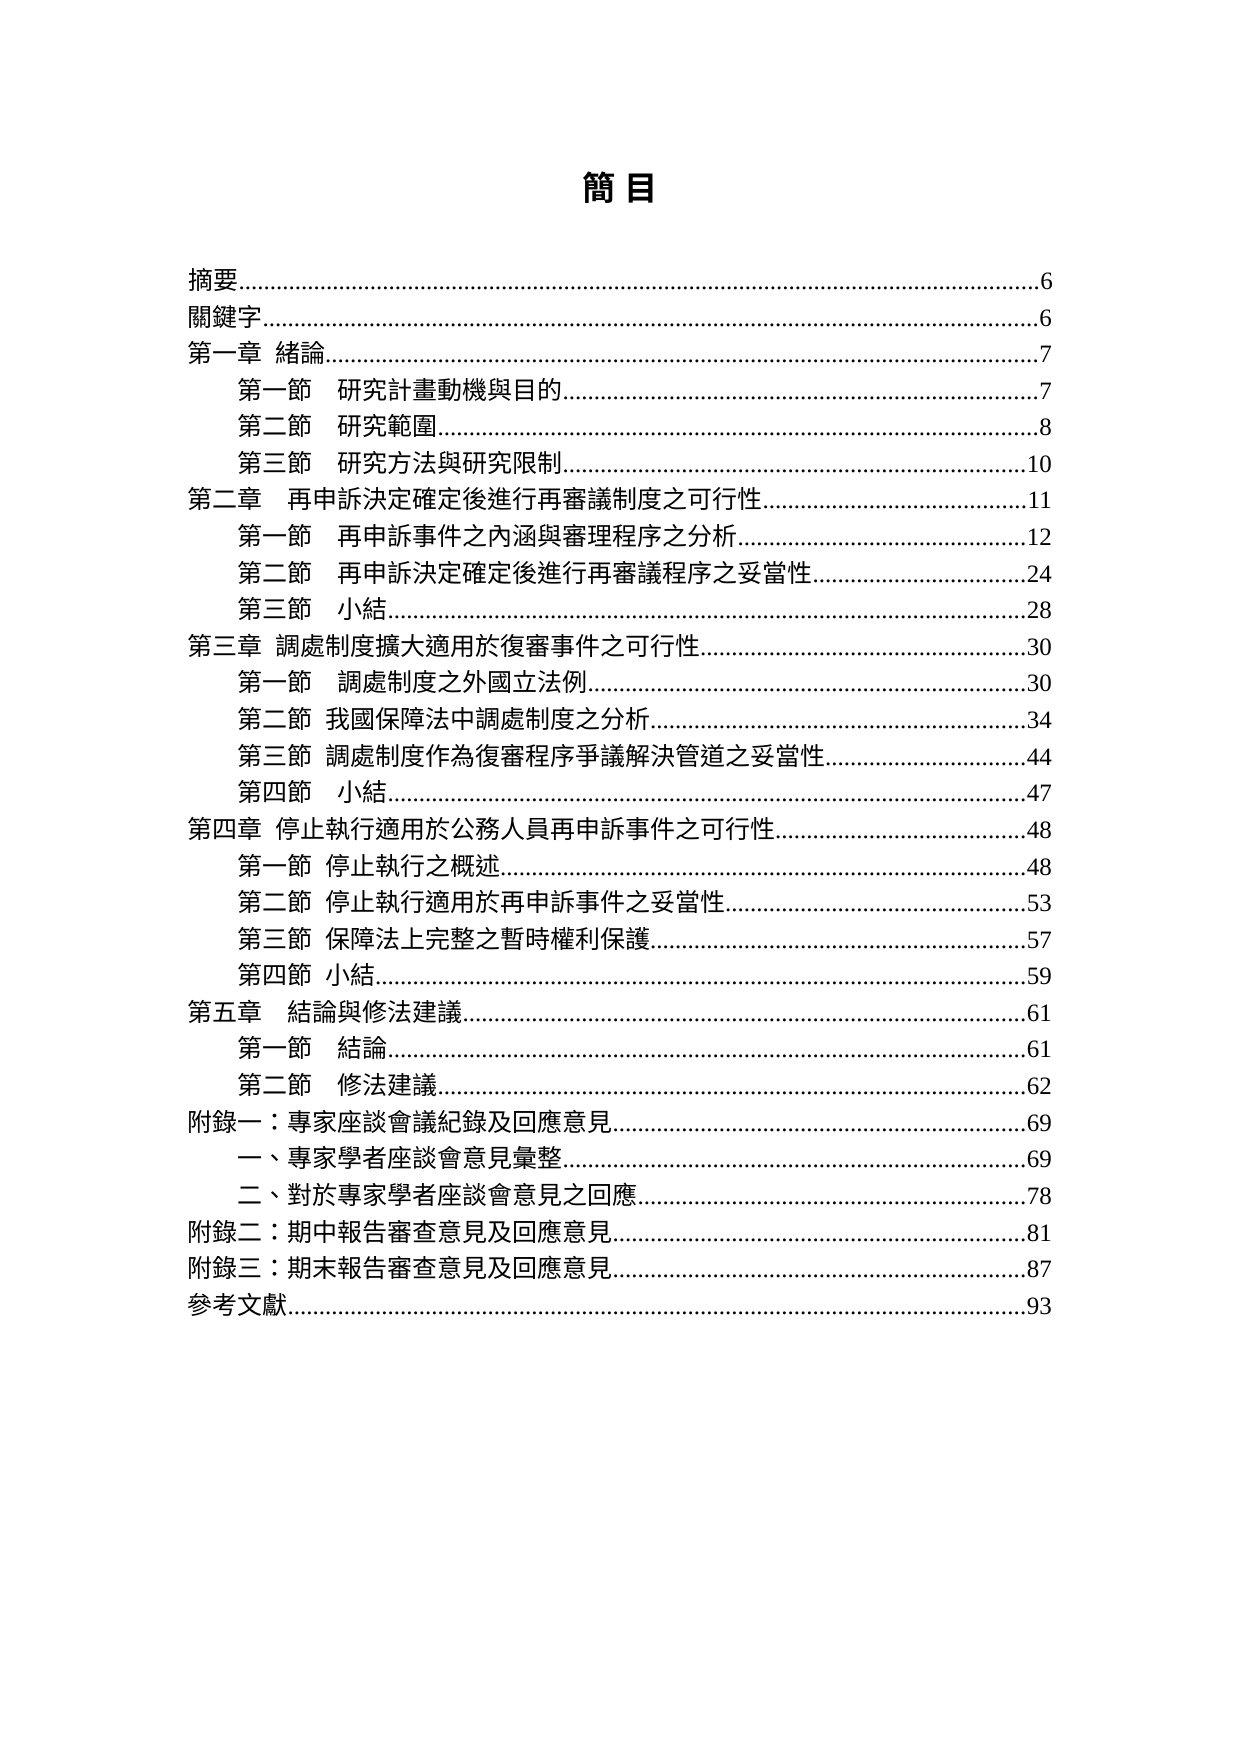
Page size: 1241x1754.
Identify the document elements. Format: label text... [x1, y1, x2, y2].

text 附錄一：專家座談會議紀錄及回應意見 69 [187, 1104, 1082, 1138]
text 第一章 緒論 7 [187, 336, 1082, 370]
text 參考文獻 93 [187, 1287, 1082, 1321]
text 第一節 調處制度之外國立法例 30 [237, 665, 1082, 699]
text 一、專家學者座談會意見彙整 69 [237, 1141, 1082, 1175]
text 第三節 研究方法與研究限制 10 [237, 446, 1082, 479]
text 第一節 結論 61 [237, 1031, 1082, 1065]
text 第一節 停止執行之概述 48 [237, 848, 1082, 882]
text 附錄二：期中報告審查意見及回應意見 81 [187, 1214, 1082, 1248]
text 第三節 調處制度作為復審程序爭議解決管道之妥當性 44 [237, 738, 1082, 772]
text 第二節 再申訴決定確定後進行再審議程序之妥當性 24 [237, 555, 1082, 589]
text 第三節 小結 28 [237, 592, 1082, 626]
text 第一節 研究計畫動機與目的 7 [237, 372, 1082, 406]
text 第四章 停止執行適用於公務人員再申訴事件之可行性 48 [187, 812, 1082, 846]
text 第三節 保障法上完整之暫時權利保護 57 [237, 921, 1082, 955]
text 二、對於專家學者座談會意見之回應 78 [237, 1178, 1082, 1212]
text 第三章 調處制度擴大適用於復審事件之可行性 30 [187, 628, 1082, 663]
text 第二節 我國保障法中調處制度之分析 34 [237, 702, 1082, 736]
text 第二節 研究範圍 8 [237, 409, 1082, 443]
text 第二章 再申訴決定確定後進行再審議制度之可行性 11 [187, 482, 1082, 516]
text 第四節 小結 47 [237, 775, 1082, 809]
text 第二節 修法建議 62 [237, 1068, 1082, 1102]
text 第五章 結論與修法建議 61 [187, 994, 1082, 1029]
text 第二節 停止執行適用於再申訴事件之妥當性 53 [237, 885, 1082, 919]
text 第四節 小結 59 [237, 958, 1082, 992]
text 摘要 6 [175, 262, 1066, 297]
text 關鍵字 6 [187, 299, 1082, 333]
text 附錄三：期末報告審查意見及回應意見 87 [187, 1251, 1082, 1285]
subtitle 簡 目 [255, 164, 986, 210]
text 第一節 再申訴事件之內涵與審理程序之分析 12 [237, 519, 1082, 553]
